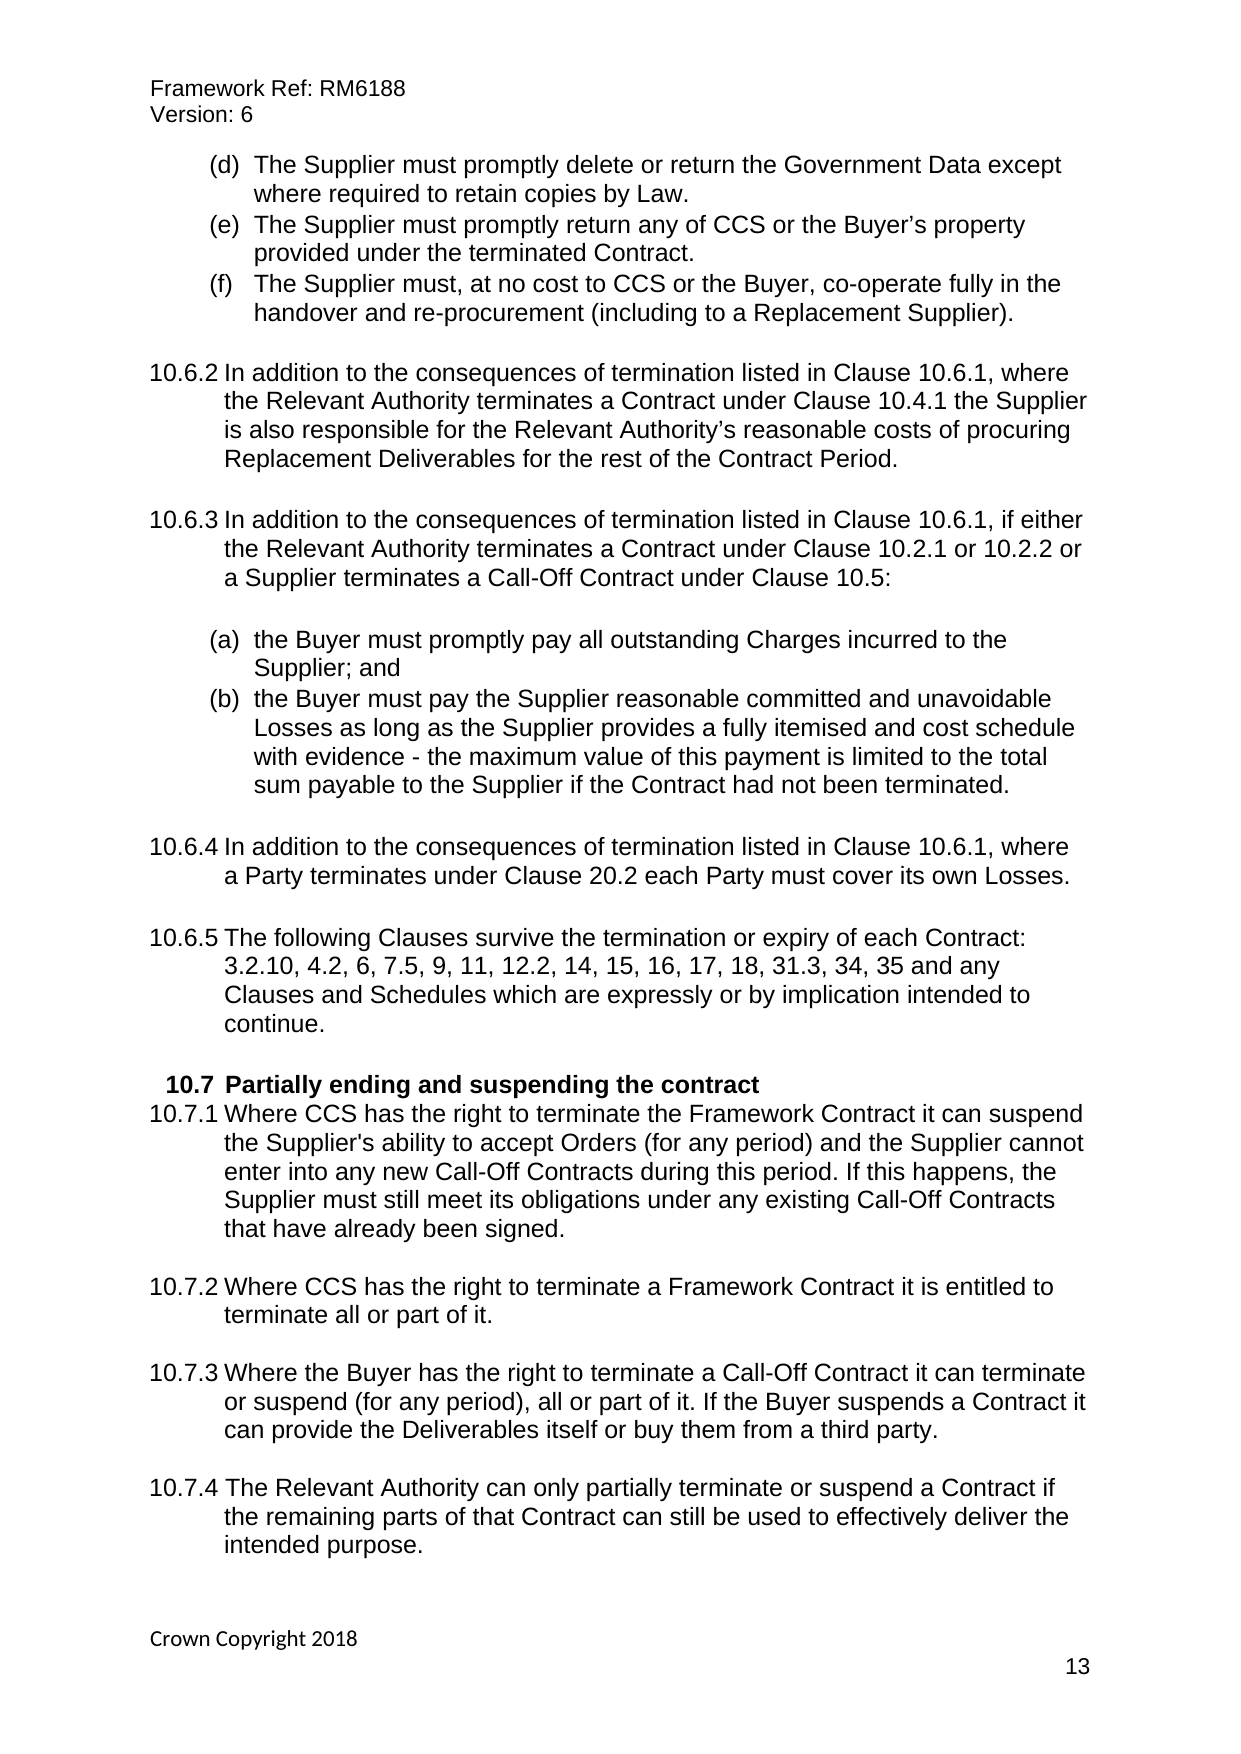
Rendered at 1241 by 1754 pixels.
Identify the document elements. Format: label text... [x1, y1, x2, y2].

list In addition to the consequences of termination listed in Clause 10.6.1, where the Relevant Authority terminates a Contract under Clause 10.4.1 the Supplier is also responsible for the Relevant Authority’s reasonable costs of procuring Replacement Deliverables for the rest of the Contract Period. [149, 357, 1090, 472]
list The Relevant Authority can only partially terminate or suspend a Contract if the remaining parts of that Contract can still be used to effectively deliver the intended purpose. [149, 1473, 1090, 1588]
list The Supplier must, at no cost to CCS or the Buyer, co-operate fully in the handover and re-procurement (including to a Replacement Supplier). [209, 269, 1090, 327]
list Where CCS has the right to terminate a Framework Contract it is entitled to terminate all or part of it. [149, 1272, 1090, 1329]
list In addition to the consequences of termination listed in Clause 10.6.1, where a Party terminates under Clause 20.2 each Party must cover its own Losses. [149, 832, 1090, 889]
list The Supplier must promptly return any of CCS or the Buyer’s property provided under the terminated Contract. [209, 209, 1090, 267]
list Where CCS has the right to terminate the Framework Contract it can suspend the Supplier's ability to accept Orders (for any period) and the Supplier cannot enter into any new Call-Off Contracts during this period. If this happens, the Supplier must still meet its obligations under any existing Call-Off Contracts that have already been signed. [149, 1099, 1090, 1243]
list the Buyer must pay the Supplier reasonable committed and unavoidable Losses as long as the Supplier provides a fully itemised and cost schedule with evidence - the maximum value of this payment is limited to the total sum payable to the Supplier if the Contract had not been terminated. [209, 684, 1090, 799]
list The Supplier must promptly delete or return the Government Data except where required to retain copies by Law. [209, 150, 1090, 207]
list In addition to the consequences of termination listed in Clause 10.6.1, if either the Relevant Authority terminates a Contract under Clause 10.2.1 or 10.2.2 or a Supplier terminates a Call-Off Contract under Clause 10.5: [149, 505, 1090, 592]
list Where the Buyer has the right to terminate a Call-Off Contract it can terminate or suspend (for any period), all or part of it. If the Buyer suspends a Contract it can provide the Deliverables itself or buy them from a third party. [149, 1358, 1090, 1444]
list Partially ending and suspending the contract [165, 1070, 1090, 1099]
list The following Clauses survive the termination or expiry of each Contract: 3.2.10, 4.2, 6, 7.5, 9, 11, 12.2, 14, 15, 16, 17, 18, 31.3, 34, 35 and any Clauses and Schedules which are expressly or by implication intended to continue. [149, 922, 1090, 1037]
list the Buyer must promptly pay all outstanding Charges incurred to the Supplier; and [209, 624, 1090, 682]
